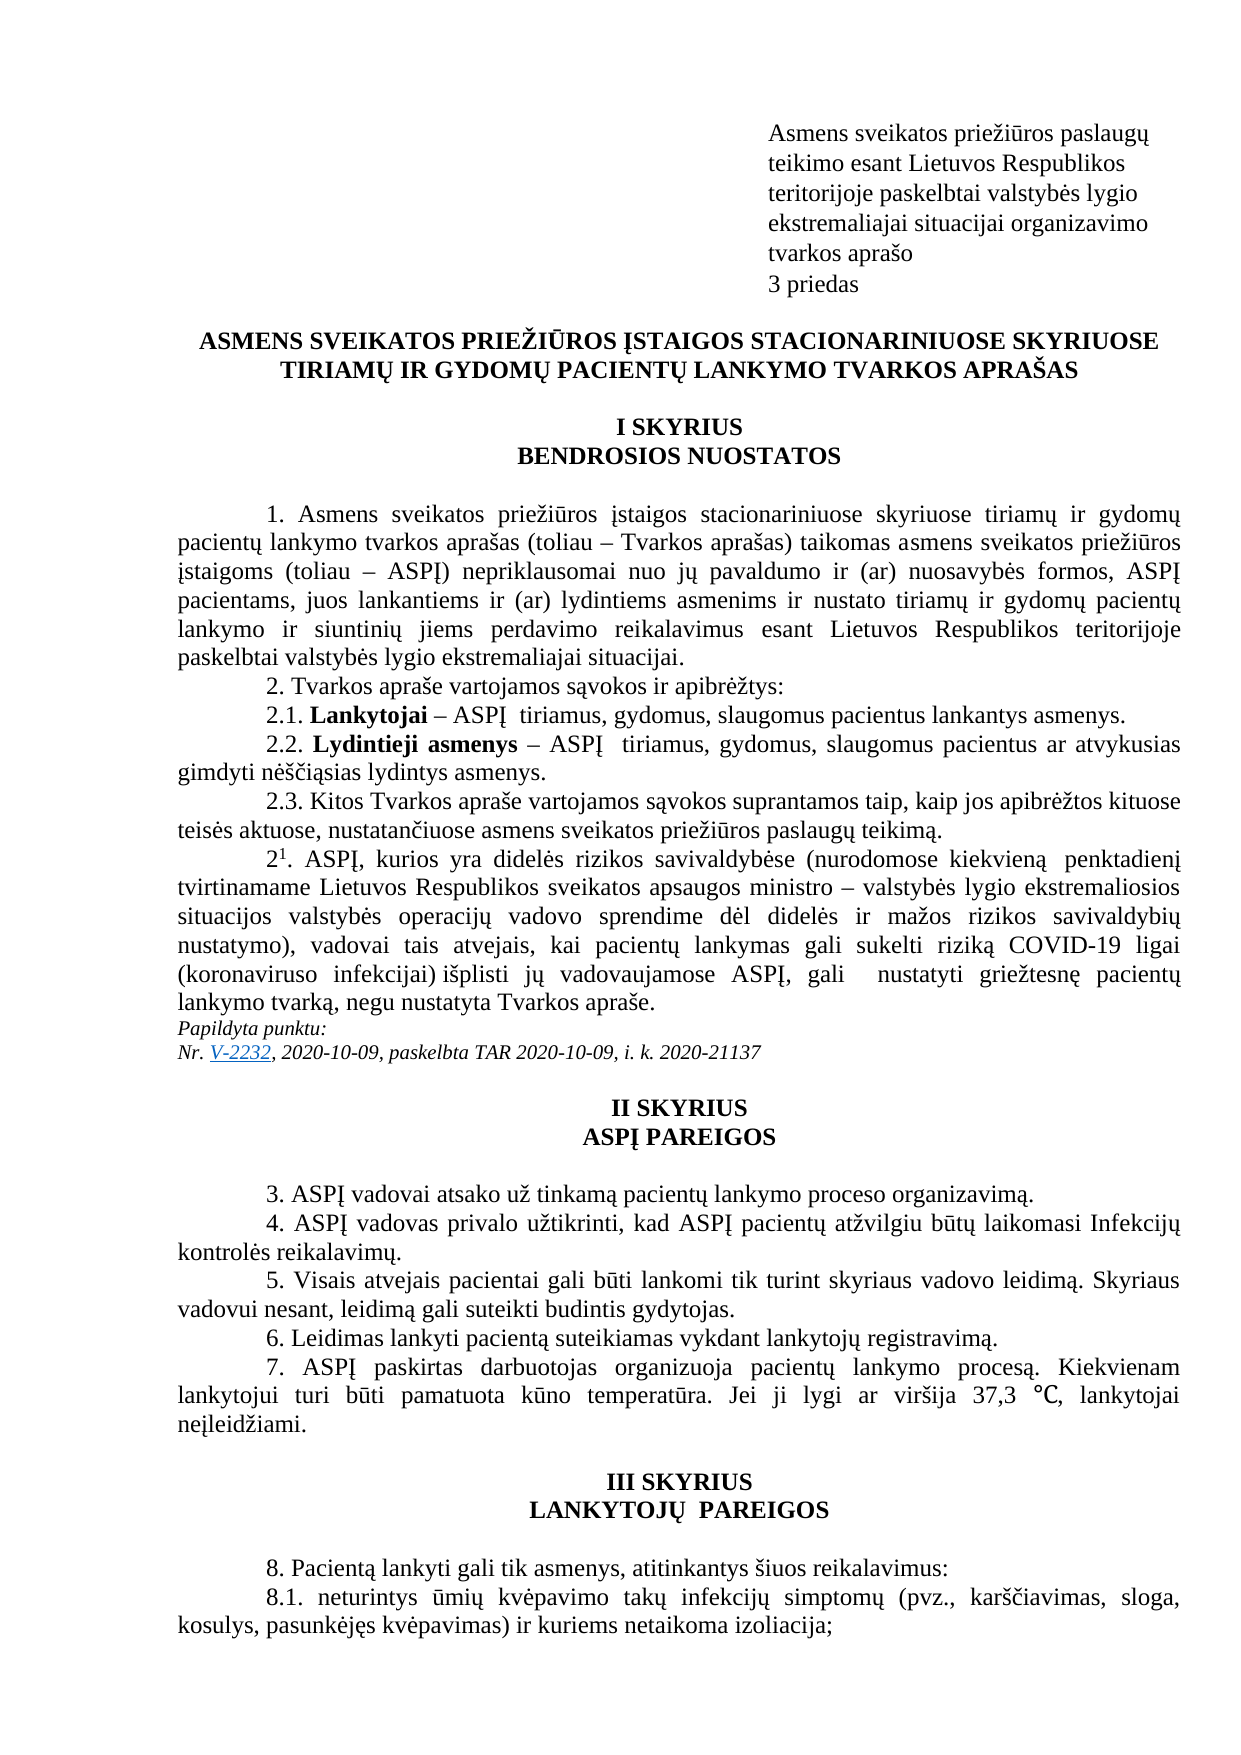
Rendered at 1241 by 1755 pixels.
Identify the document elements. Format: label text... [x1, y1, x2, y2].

text 1. Asmens sveikatos priežiūros įstaigos stacionariniuose skyriuose tiriamų ir gydomų pacientų lankymo tvarkos aprašas (toliau – Tvarkos aprašas) taikomas asmens sveikatos priežiūros įstaigoms (toliau – ASPĮ) nepriklausomai nuo jų pavaldumo ir (ar) nuosavybės formos, ASPĮ pacientams, juos lankantiems ir (ar) lydintiems asmenims ir nustato tiriamų ir gydomų pacientų lankymo ir siuntinių jiems perdavimo reikalavimus esant Lietuvos Respublikos teritorijoje paskelbtai valstybės lygio ekstremaliajai situacijai. [177, 499, 1181, 671]
text 5. Visais atvejais pacientai gali būti lankomi tik turint skyriaus vadovo leidimą. Skyriaus vadovui nesant, leidimą gali suteikti budintis gydytojas. [177, 1266, 1181, 1323]
text II SKYRIUS [177, 1093, 1181, 1122]
text LANKYTOJŲ PAREIGOS [177, 1496, 1181, 1524]
text BENDROSIOS NUOSTATOS [177, 441, 1181, 470]
text III SKYRIUS [177, 1467, 1181, 1496]
text 7. ASPĮ paskirtas darbuotojas organizuoja pacientų lankymo procesą. Kiekvienam lankytojui turi būti pamatuota kūno temperatūra. Jei ji lygi ar viršija 37,3 ℃, lankytojai neįleidžiami. [177, 1352, 1181, 1438]
text 8. Pacientą lankyti gali tik asmenys, atitinkantys šiuos reikalavimus: [177, 1553, 1181, 1582]
text 3 priedas [768, 269, 1181, 297]
text I SKYRIUS [177, 412, 1181, 441]
text 6. Leidimas lankyti pacientą suteikiamas vykdant lankytojų registravimą. [177, 1323, 1181, 1352]
text 4. ASPĮ vadovas privalo užtikrinti, kad ASPĮ pacientų atžvilgiu būtų laikomasi Infekcijų kontrolės reikalavimų. [177, 1208, 1181, 1266]
text Asmens sveikatos priežiūros paslaugų [768, 118, 1181, 147]
text 2.3. Kitos Tvarkos apraše vartojamos sąvokos suprantamos taip, kaip jos apibrėžtos kituose teisės aktuose, nustatančiuose asmens sveikatos priežiūros paslaugų teikimą. [177, 786, 1181, 844]
text 2.2. Lydintieji asmenys – ASPĮ tiriamus, gydomus, slaugomus pacientus ar atvykusias gimdyti nėščiąsias lydintys asmenys. [177, 729, 1181, 786]
text ASPĮ PAREIGOS [177, 1122, 1181, 1151]
text 2. Tvarkos apraše vartojamos sąvokos ir apibrėžtys: [177, 671, 1181, 700]
text 21. ASPĮ, kurios yra didelės rizikos savivaldybėse (nurodomose kiekvieną penktadienį tvirtinamame Lietuvos Respublikos sveikatos apsaugos ministro – valstybės lygio ekstremaliosios situacijos valstybės operacijų vadovo sprendime dėl didelės ir mažos rizikos savivaldybių nustatymo), vadovai tais atvejais, kai pacientų lankymas gali sukelti riziką COVID-19 ligai (koronaviruso infekcijai) išplisti jų vadovaujamose ASPĮ, gali nustatyti griežtesnę pacientų lankymo tvarką, negu nustatyta Tvarkos apraše. [177, 844, 1181, 1016]
text 8.1. neturintys ūmių kvėpavimo takų infekcijų simptomų (pvz., karščiavimas, sloga, kosulys, pasunkėjęs kvėpavimas) ir kuriems netaikoma izoliacija; [177, 1582, 1181, 1639]
text 3. ASPĮ vadovai atsako už tinkamą pacientų lankymo proceso organizavimą. [177, 1179, 1181, 1208]
text Nr. V-2232, 2020-10-09, paskelbta TAR 2020-10-09, i. k. 2020-21137 [177, 1040, 1181, 1064]
text 2.1. Lankytojai – ASPĮ tiriamus, gydomus, slaugomus pacientus lankantys asmenys. [177, 700, 1181, 729]
text ASMENS SVEIKATOS PRIEŽIŪROS ĮSTAIGOS STACIONARINIUOSE SKYRIUOSE TIRIAMŲ IR GYDOMŲ PACIENTŲ LANKYMO TVARKOS APRAŠAS [177, 326, 1181, 384]
text teikimo esant Lietuvos Respublikos [768, 148, 1181, 177]
text ekstremaliajai situacijai organizavimo [768, 208, 1181, 237]
text teritorijoje paskelbtai valstybės lygio [768, 178, 1181, 207]
text Papildyta punktu: [177, 1016, 1181, 1040]
text tvarkos aprašo [768, 238, 1181, 267]
